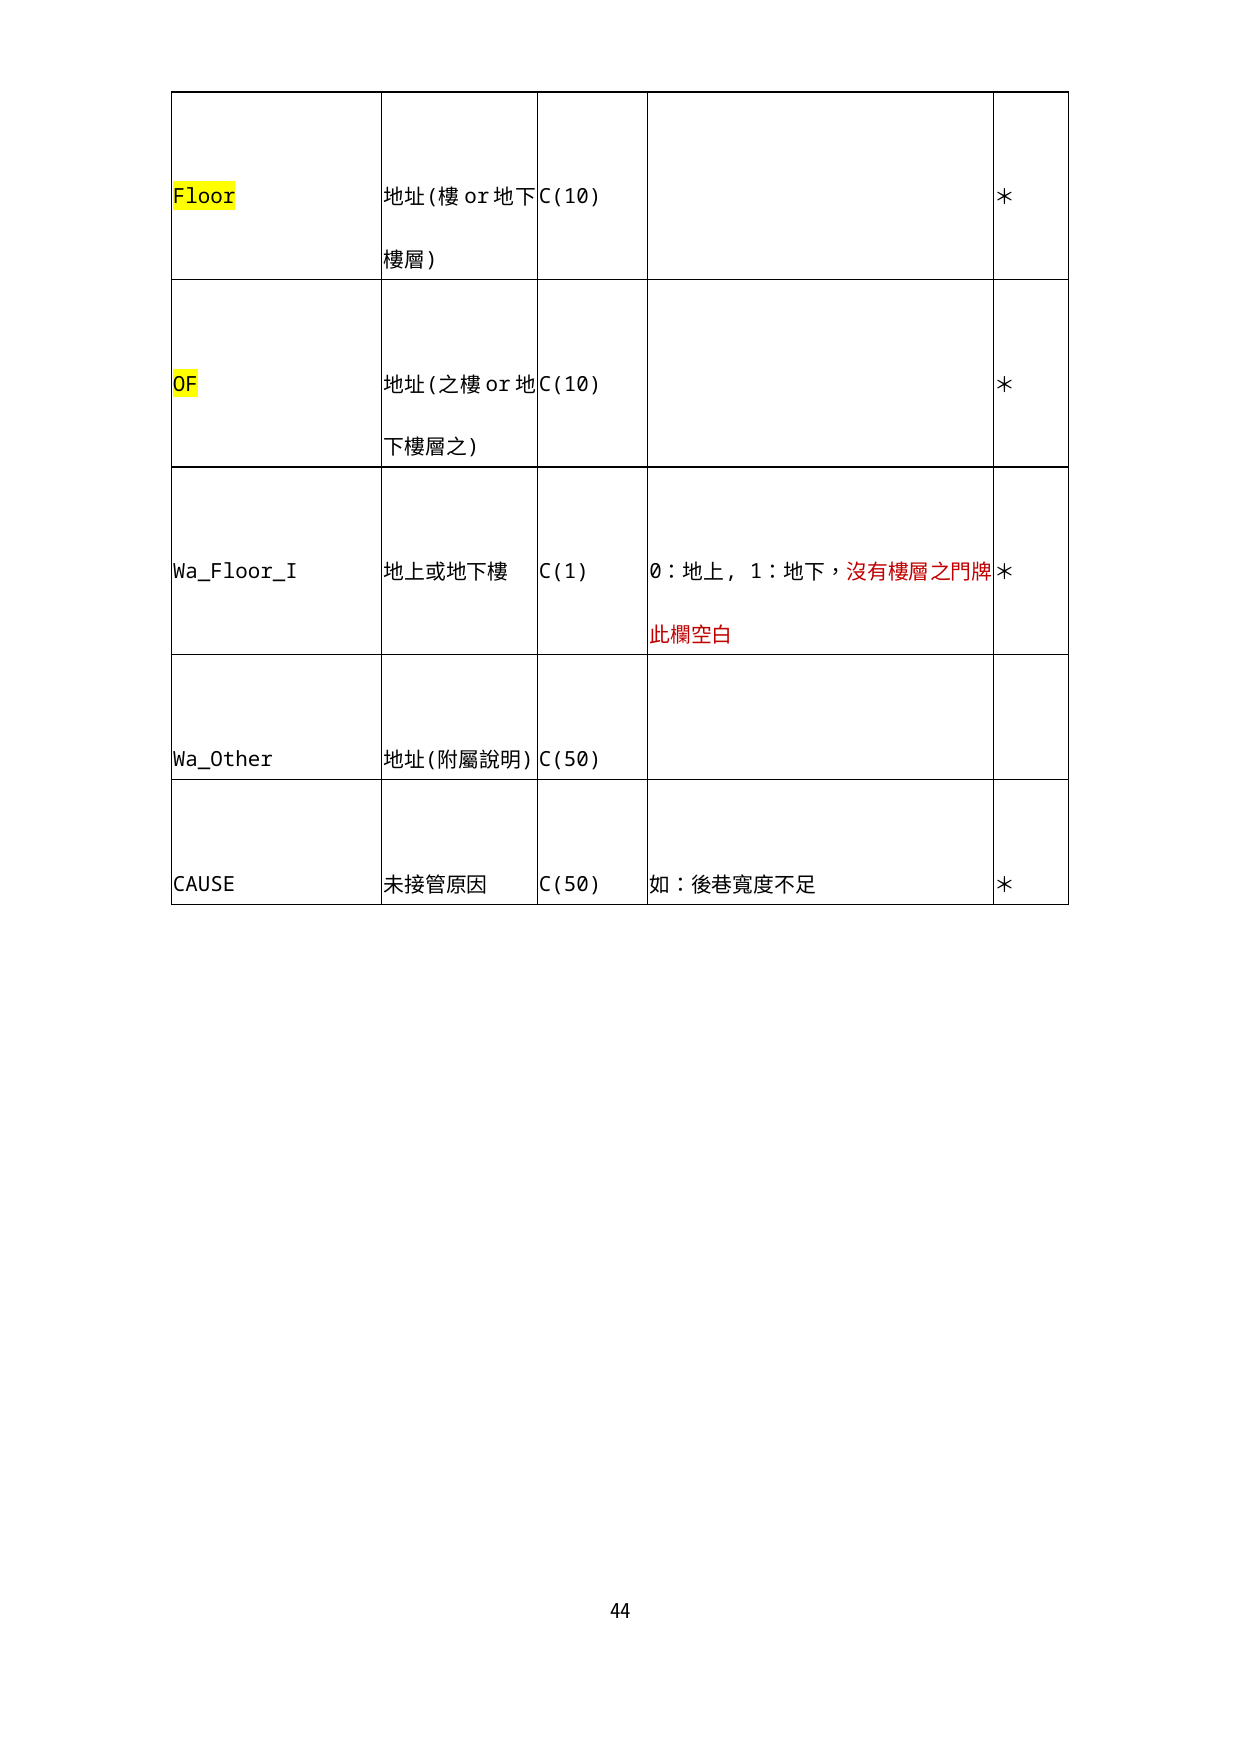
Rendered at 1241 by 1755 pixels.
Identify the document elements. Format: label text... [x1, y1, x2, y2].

table_cell 地上或地下樓 [382, 468, 537, 654]
table_cell [648, 93, 993, 279]
table_cell [648, 280, 993, 466]
table_cell 地址(之樓or地下樓層之) [382, 280, 537, 466]
table_cell CAUSE [172, 780, 381, 904]
table_cell 0：地上, 1：地下，沒有樓層之門牌此欄空白 [648, 468, 993, 654]
table_cell C(10) [538, 280, 647, 466]
table_cell C(10) [538, 93, 647, 279]
table_cell 地址(樓or地下樓層) [382, 93, 537, 279]
table_cell ＊ [994, 780, 1068, 904]
table_cell [994, 655, 1068, 779]
table_cell ＊ [994, 93, 1068, 279]
table_cell C(50) [538, 780, 647, 904]
table_cell 如：後巷寬度不足 [648, 780, 993, 904]
table_cell Wa_Other [172, 655, 381, 779]
table_cell C(1) [538, 468, 647, 654]
table_cell C(50) [538, 655, 647, 779]
table_cell ＊ [994, 280, 1068, 466]
table_cell Wa_Floor_I [172, 468, 381, 654]
table_cell [648, 655, 993, 779]
table_cell OF [172, 280, 381, 466]
table_cell Floor [172, 93, 381, 279]
table_cell ＊ [994, 468, 1068, 654]
table_cell 未接管原因 [382, 780, 537, 904]
table_cell 地址(附屬說明) [382, 655, 537, 779]
